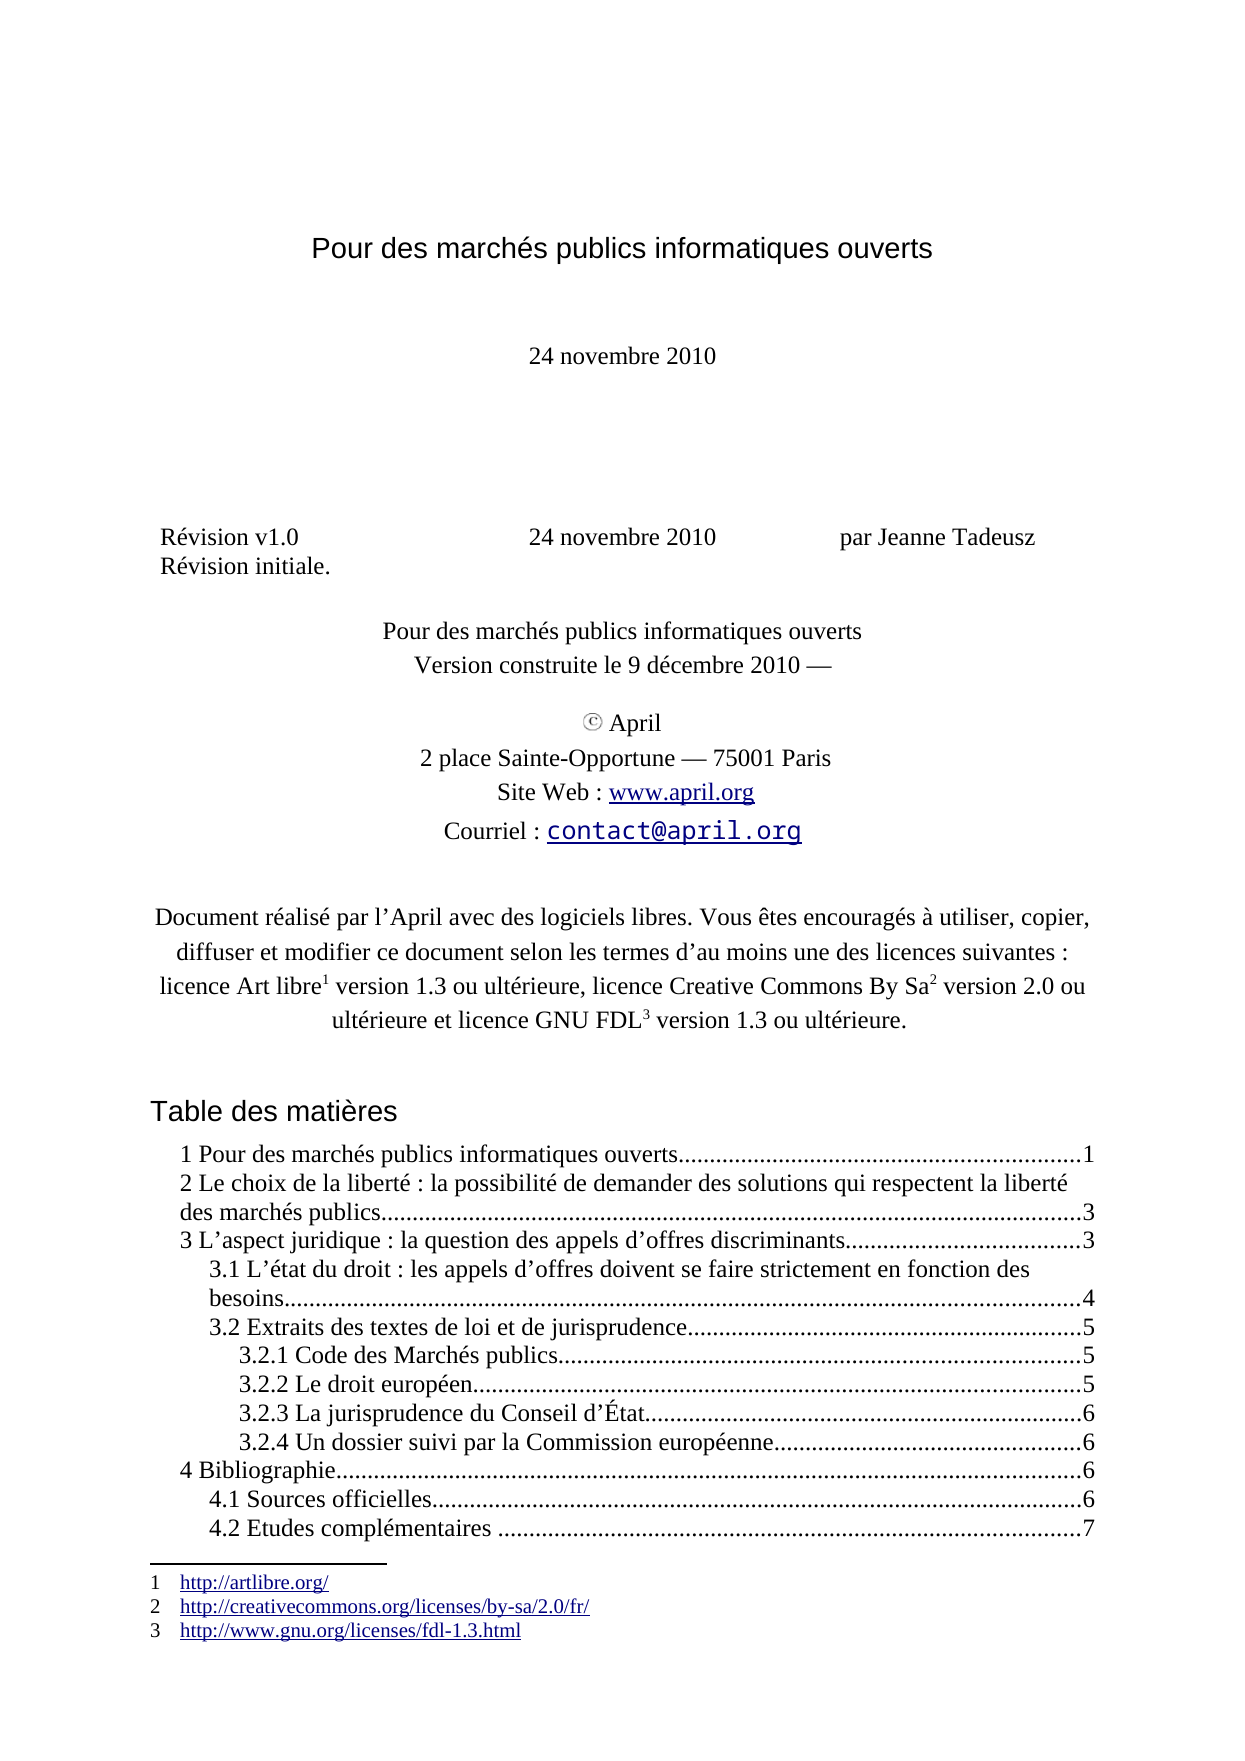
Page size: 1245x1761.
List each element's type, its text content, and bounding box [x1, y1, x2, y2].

text 4.2 Etudes complémentaires 7 [209, 1513, 1095, 1542]
text 24 novembre 2010 [150, 341, 1095, 370]
text 3.2.1 Code des Marchés publics 5 [238, 1340, 1095, 1369]
subtitle Table des matières [150, 1094, 1095, 1127]
picture [583, 713, 603, 732]
table_header 24 novembre 2010 [465, 522, 780, 551]
title Pour des marchés publics informatiques ouverts [150, 231, 1095, 265]
text 2 Le choix de la liberté : la possibilité de demander des solutions qui respectent la liberté des marchés publics. 3 [179, 1168, 1095, 1225]
text 3 L’aspect juridique : la question des appels d’offres discriminants. 3 [179, 1225, 1095, 1254]
table_header par Jeanne Tadeusz [780, 522, 1095, 551]
text April 2 place Sainte-Opportune — 75001 Paris Site Web : www.april.org Courriel : contact@april.org [150, 708, 1095, 847]
table_header Révision v1.0 [150, 522, 465, 551]
text Document réalisé par l’April avec des logiciels libres. Vous êtes encouragés à utiliser, copier, diffuser et modifier ce document selon les termes d’au moins une des licences suivantes : licence Art libre version 1.3 ou ultérieure, licence Creative Commons By Sa version 2.0 ou ultérieure et licence GNU FDL version 1.3 ou ultérieure. [150, 902, 1095, 1034]
table_cell Révision initiale. [150, 551, 465, 579]
text http://creativecommons.org/licenses/by-sa/2.0/fr/ [150, 1594, 1095, 1618]
text 4 Bibliographie 6 [179, 1455, 1095, 1484]
text http://www.gnu.org/licenses/fdl-1.3.html [150, 1618, 1095, 1642]
text 1 Pour des marchés publics informatiques ouverts 1 [179, 1139, 1095, 1168]
text http://artlibre.org/ [150, 1570, 1095, 1594]
text 4.1 Sources officielles 6 [209, 1484, 1095, 1513]
text 3.1 L’état du droit : les appels d’offres doivent se faire strictement en fonction des besoins. 4 [209, 1254, 1095, 1312]
text 3.2 Extraits des textes de loi et de jurisprudence 5 [209, 1312, 1095, 1340]
text Pour des marchés publics informatiques ouverts Version construite le 9 décembre 2010 — [150, 616, 1095, 679]
text 3.2.3 La jurisprudence du Conseil d’État 6 [238, 1398, 1095, 1427]
text 3.2.2 Le droit européen 5 [238, 1369, 1095, 1398]
text 3.2.4 Un dossier suivi par la Commission européenne 6 [238, 1427, 1095, 1455]
table_cell [465, 551, 1095, 579]
